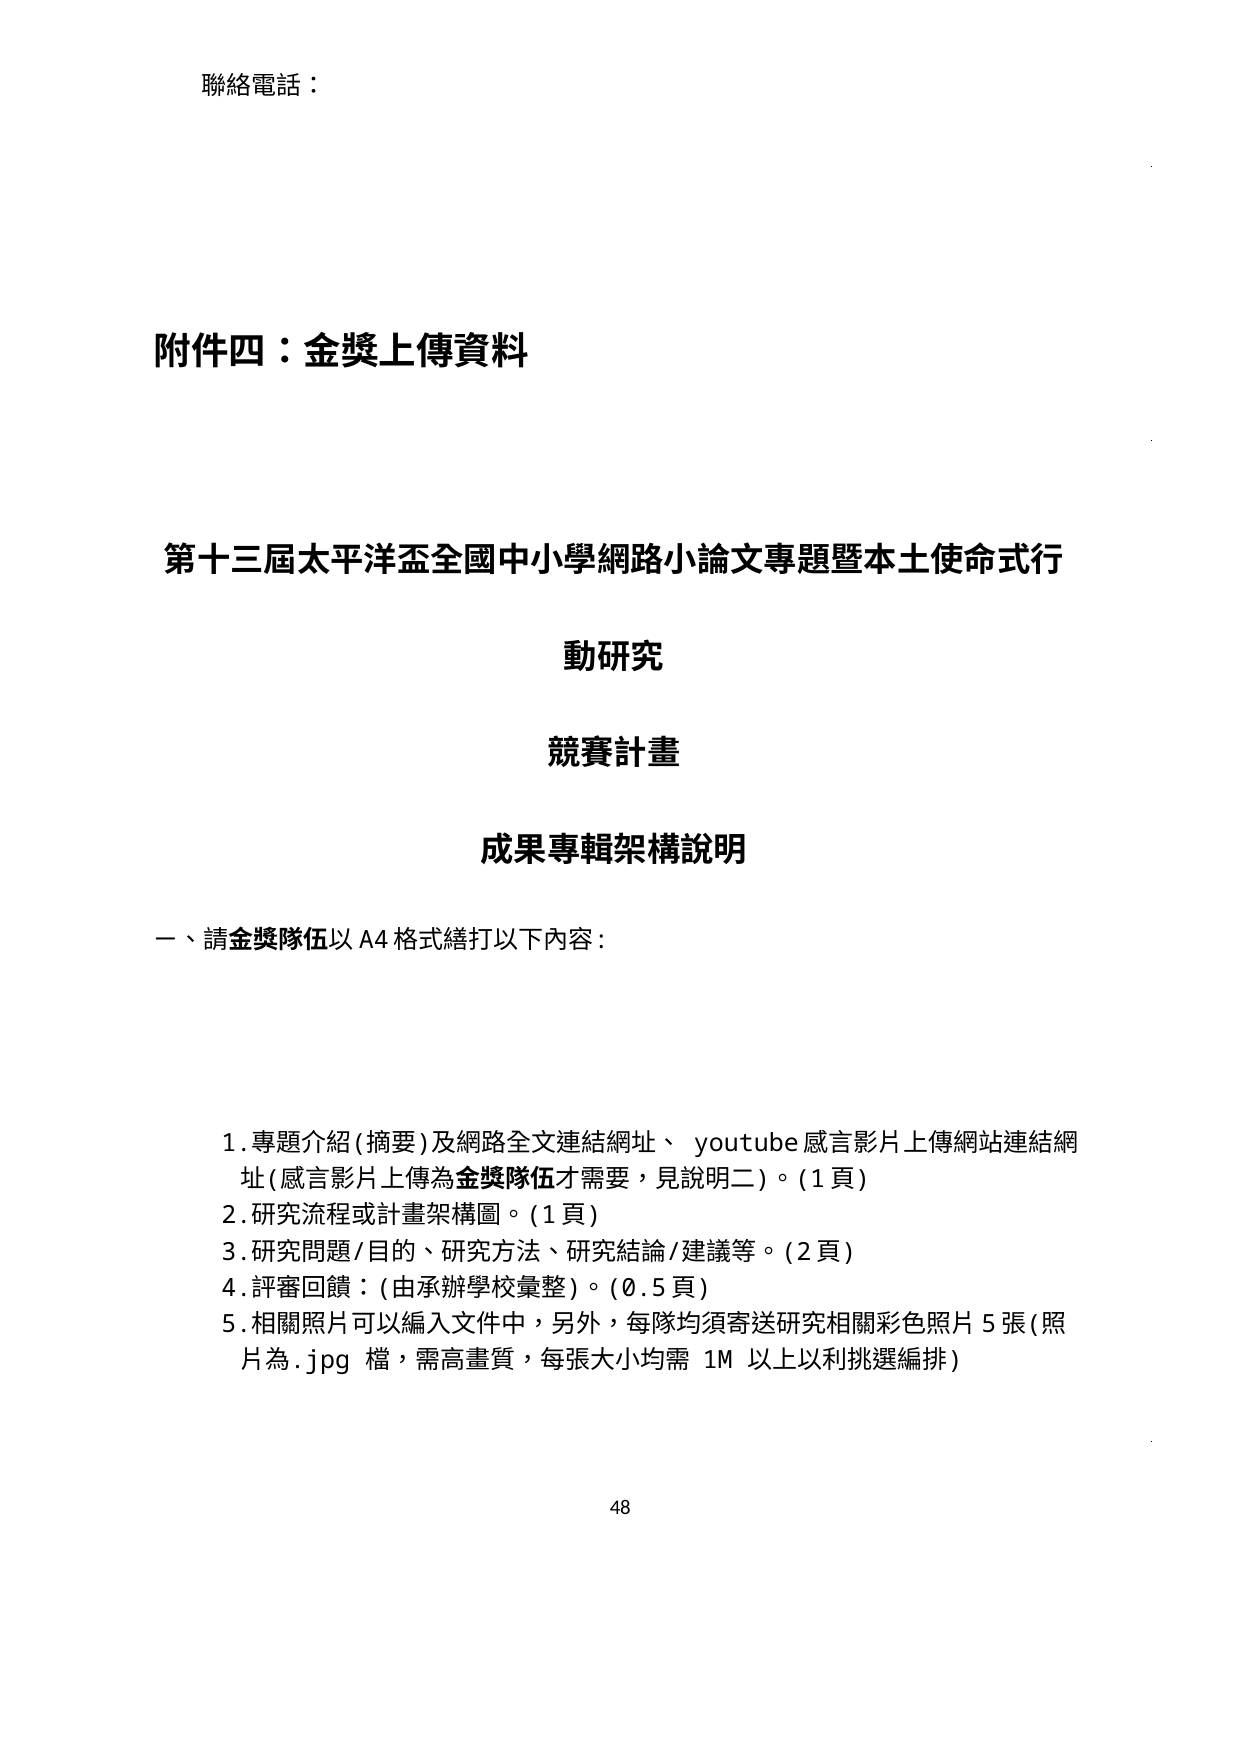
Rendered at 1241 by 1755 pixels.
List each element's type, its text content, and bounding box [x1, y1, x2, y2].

text 第十三屆太平洋盃全國中小學網路小論文專題暨本土使命式行動研究 [90, 469, 1138, 661]
text 5.相關照片可以編入文件中，另外，每隊均須寄送研究相關彩色照片5張(照片為.jpg 檔，需高畫質，每張大小均需 1M 以上以利挑選編排) [157, 1238, 1151, 1441]
text 附件四：金獎上傳資料 [90, 256, 1151, 440]
text 成果專輯架構說明 [90, 757, 1138, 854]
text 2.研究流程或計畫架構圖。(1頁) [157, 1130, 1151, 1166]
text 競賽計畫 [90, 661, 1138, 757]
text 聯絡電話： [137, 1, 1151, 166]
text 3.研究問題/目的、研究方法、研究結論/建議等。(2頁) [157, 1166, 1151, 1202]
text 1.專題介紹(摘要)及網路全文連結網址、 youtube感言影片上傳網站連結網址(感言影片上傳為金獎隊伍才需要，見說明二)。(1頁) [157, 1058, 1151, 1130]
text 4.評審回饋：(由承辦學校彙整)。(0.5頁) [157, 1202, 1151, 1238]
text ㄧ、請金獎隊伍以A4格式繕打以下內容: [90, 854, 1138, 1020]
